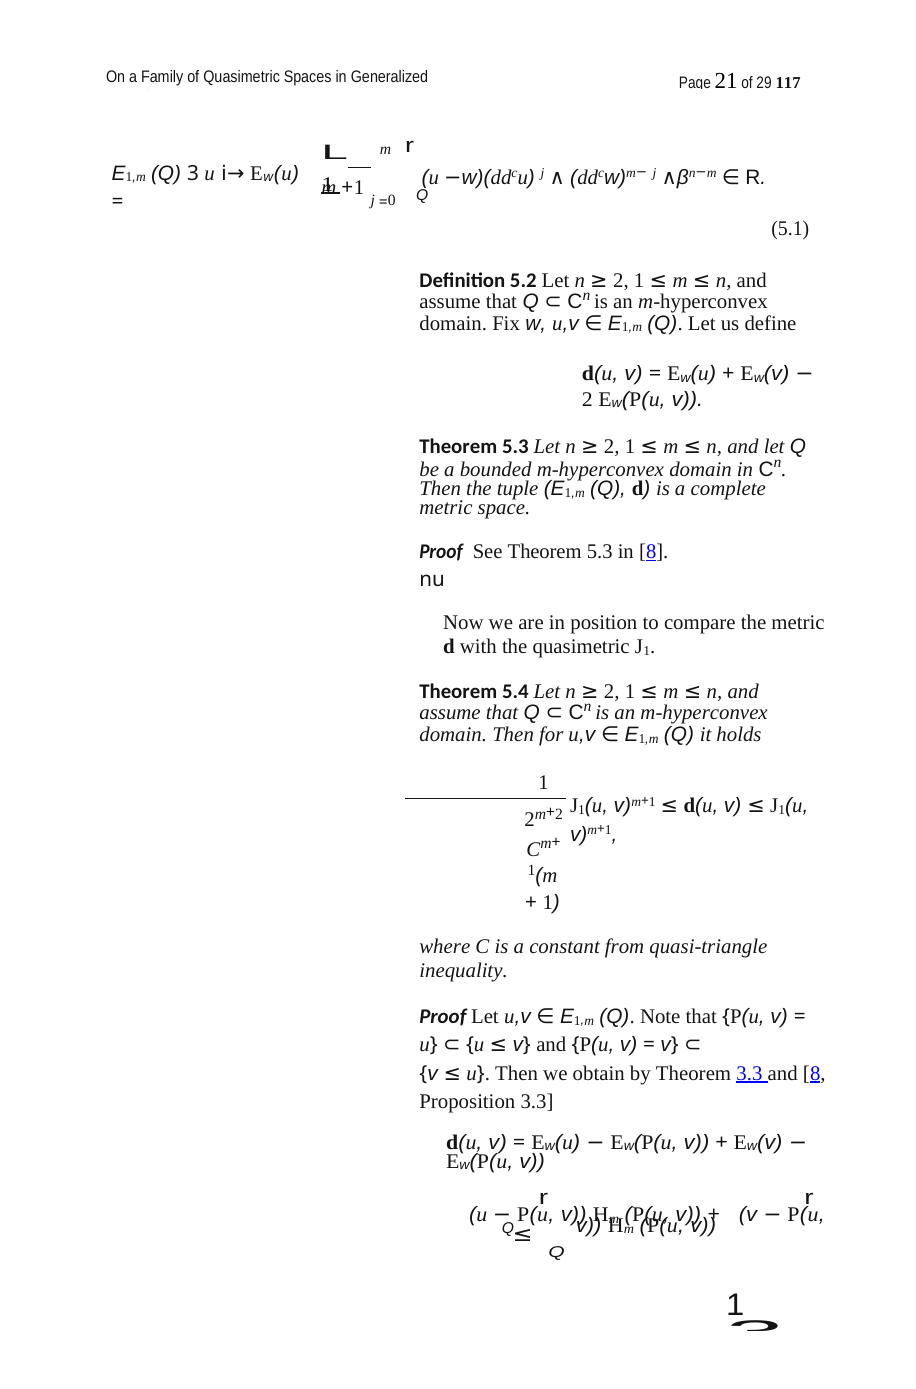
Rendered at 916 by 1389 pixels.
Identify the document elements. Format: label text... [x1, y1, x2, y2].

text Proof See Theorem 5.3 in [8]. nu [419, 538, 826, 592]
text (u − P(u, v)) Hm (P(u, v)) + (v − P(u, v)) Hm (P(u, v)) [467, 1213, 598, 1234]
text E1,m (Q) 3 u i→ Ew(u) = [111, 158, 316, 214]
text 1 [523, 770, 564, 794]
text Theorem 5.4 Let n ≥ 2, 1 ≤ m ≤ n, and assume that Q ⊂ Cn is an m-hyperconvex domain. Then for u,v ∈ E1,m (Q) it holds [419, 681, 826, 748]
text Proof Let u,v ∈ E1,m (Q). Note that {P(u, v) = u} ⊂ {u ≤ v} and {P(u, v) = v} ⊂ [419, 1001, 826, 1057]
text (u − P(u, v)) Hm (P(u, v)) + (v − P(u, v)) Hm (P(u, v)) [642, 1213, 712, 1234]
text J1(u, v)m+1 ≤ d(u, v) ≤ J1(u, v)m+1, [570, 791, 826, 847]
text where C is a constant from quasi-triangle inequality. [419, 934, 826, 982]
text Q [416, 188, 428, 204]
text m [320, 140, 392, 158]
text (5.1) [405, 216, 809, 240]
text ≤ rQ r [512, 1172, 826, 1213]
text Definition 5.2 Let n ≥ 2, 1 ≤ m ≤ n, and assume that Q ⊂ Cn is an m-hyperconvex domain. Fix w, u,v ∈ E1,m (Q). Let us define [419, 270, 809, 336]
text Q [502, 1221, 514, 1236]
text {v ≤ u}. Then we obtain by Theorem 3.3 and [8, Proposition 3.3] [419, 1057, 826, 1114]
text Theorem 5.3 Let n ≥ 2, 1 ≤ m ≤ n, and let Q be a bounded m-hyperconvex domain in Cn. Then the tuple (E1,m (Q), d) is a complete metric space. [419, 436, 825, 519]
text d(u, v) = Ew(u) − Ew(P(u, v)) + Ew(v) − Ew(P(u, v)) [446, 1134, 826, 1172]
text m +1 j =0 [321, 172, 401, 222]
text 2m+2Cm+1(m + 1) [523, 801, 563, 915]
text Now we are in position to compare the metric d with the quasimetric J1. [443, 610, 826, 658]
text r (u −w)(ddcu) j ∧ (ddcw)m− j ∧βn−m ∈ R. [405, 133, 826, 191]
text d(u, v) = Ew(u) + Ew(v) − 2 Ew(P(u, v)). [582, 358, 826, 411]
text (u − P(u, v)) Hm (P(u, v)) + (v − P(u, v)) Hm (P(u, v)) [711, 1213, 826, 1234]
text L 1 [321, 145, 381, 196]
